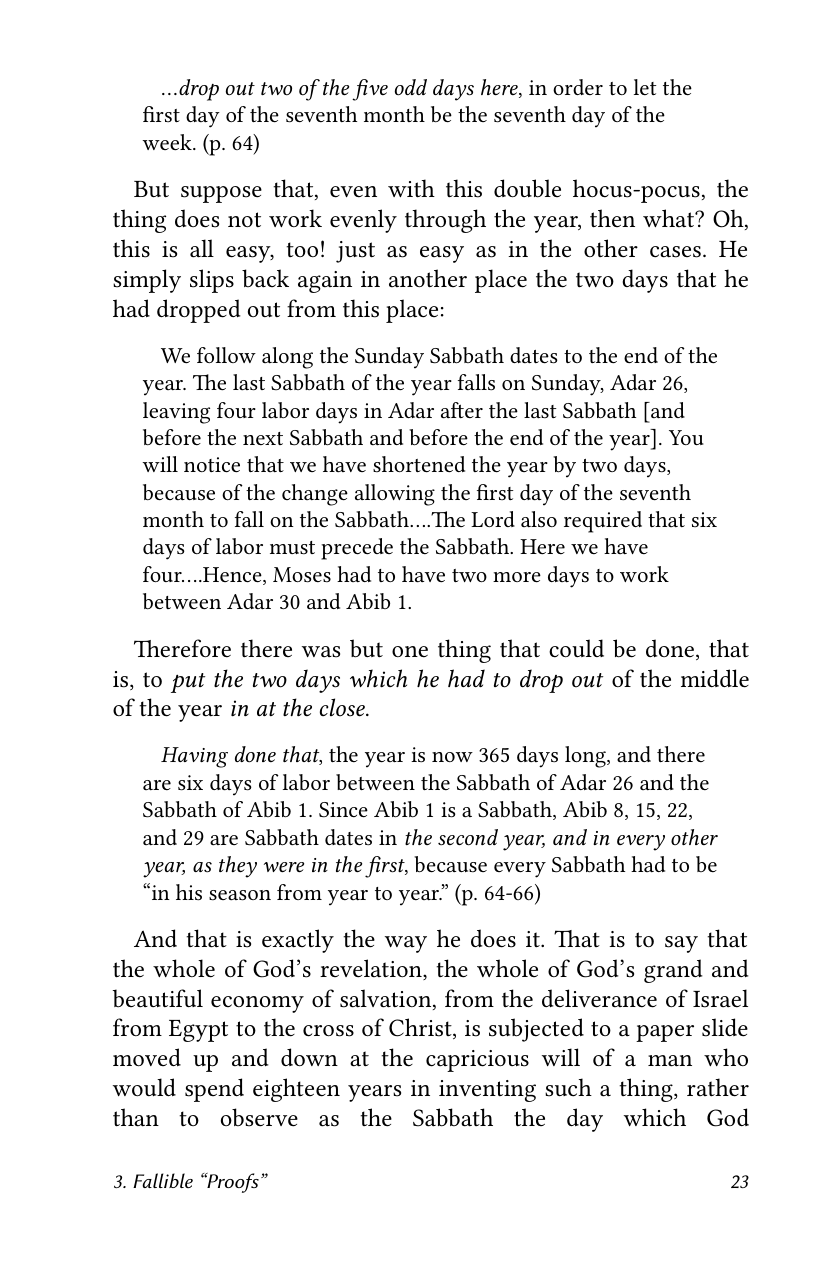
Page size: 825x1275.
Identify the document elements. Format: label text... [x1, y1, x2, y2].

text ...drop out two of the five odd days here, in order to let the first day of the seventh month be the seventh day of the week. (p. 64) [142, 75, 720, 156]
text Therefore there was but one thing that could be done, that is, to put the two days which he had to drop out of the middle of the year in at the close. [112, 635, 750, 723]
text We follow along the Sunday Sabbath dates to the end of the year. The last Sabbath of the year falls on Sunday, Adar 26, leaving four labor days in Adar after the last Sabbath [and before the next Sabbath and before the end of the year]. You will notice that we have shortened the year by two days, because of the change allowing the first day of the seventh month to fall on the Sabbath….The Lord also required that six days of labor must precede the Sabbath. Here we have four….Hence, Moses had to have two more days to work between Adar 30 and Abib 1. [142, 343, 720, 615]
text And that is exactly the way he does it. That is to say that the whole of God’s revelation, the whole of God’s grand and beautiful economy of salvation, from the deliverance of Israel from Egypt to the cross of Christ, is subjected to a paper slide moved up and down at the capricious will of a man who would spend eighteen years in inventing such a thing, rather than to observe as the Sabbath the day which God [112, 925, 750, 1133]
text Having done that, the year is now 365 days long, and there are six days of labor between the Sabbath of Adar 26 and the Sabbath of Abib 1. Since Abib 1 is a Sabbath, Abib 8, 15, 22, and 29 are Sabbath dates in the second year, and in every other year, as they were in the first, because every Sabbath had to be “in his season from year to year.” (p. 64-66) [142, 742, 720, 906]
text But suppose that, even with this double hocus-pocus, the thing does not work evenly through the year, then what? Oh, this is all easy, too! just as easy as in the other cases. He simply slips back again in another place the two days that he had dropped out from this place: [112, 175, 750, 323]
